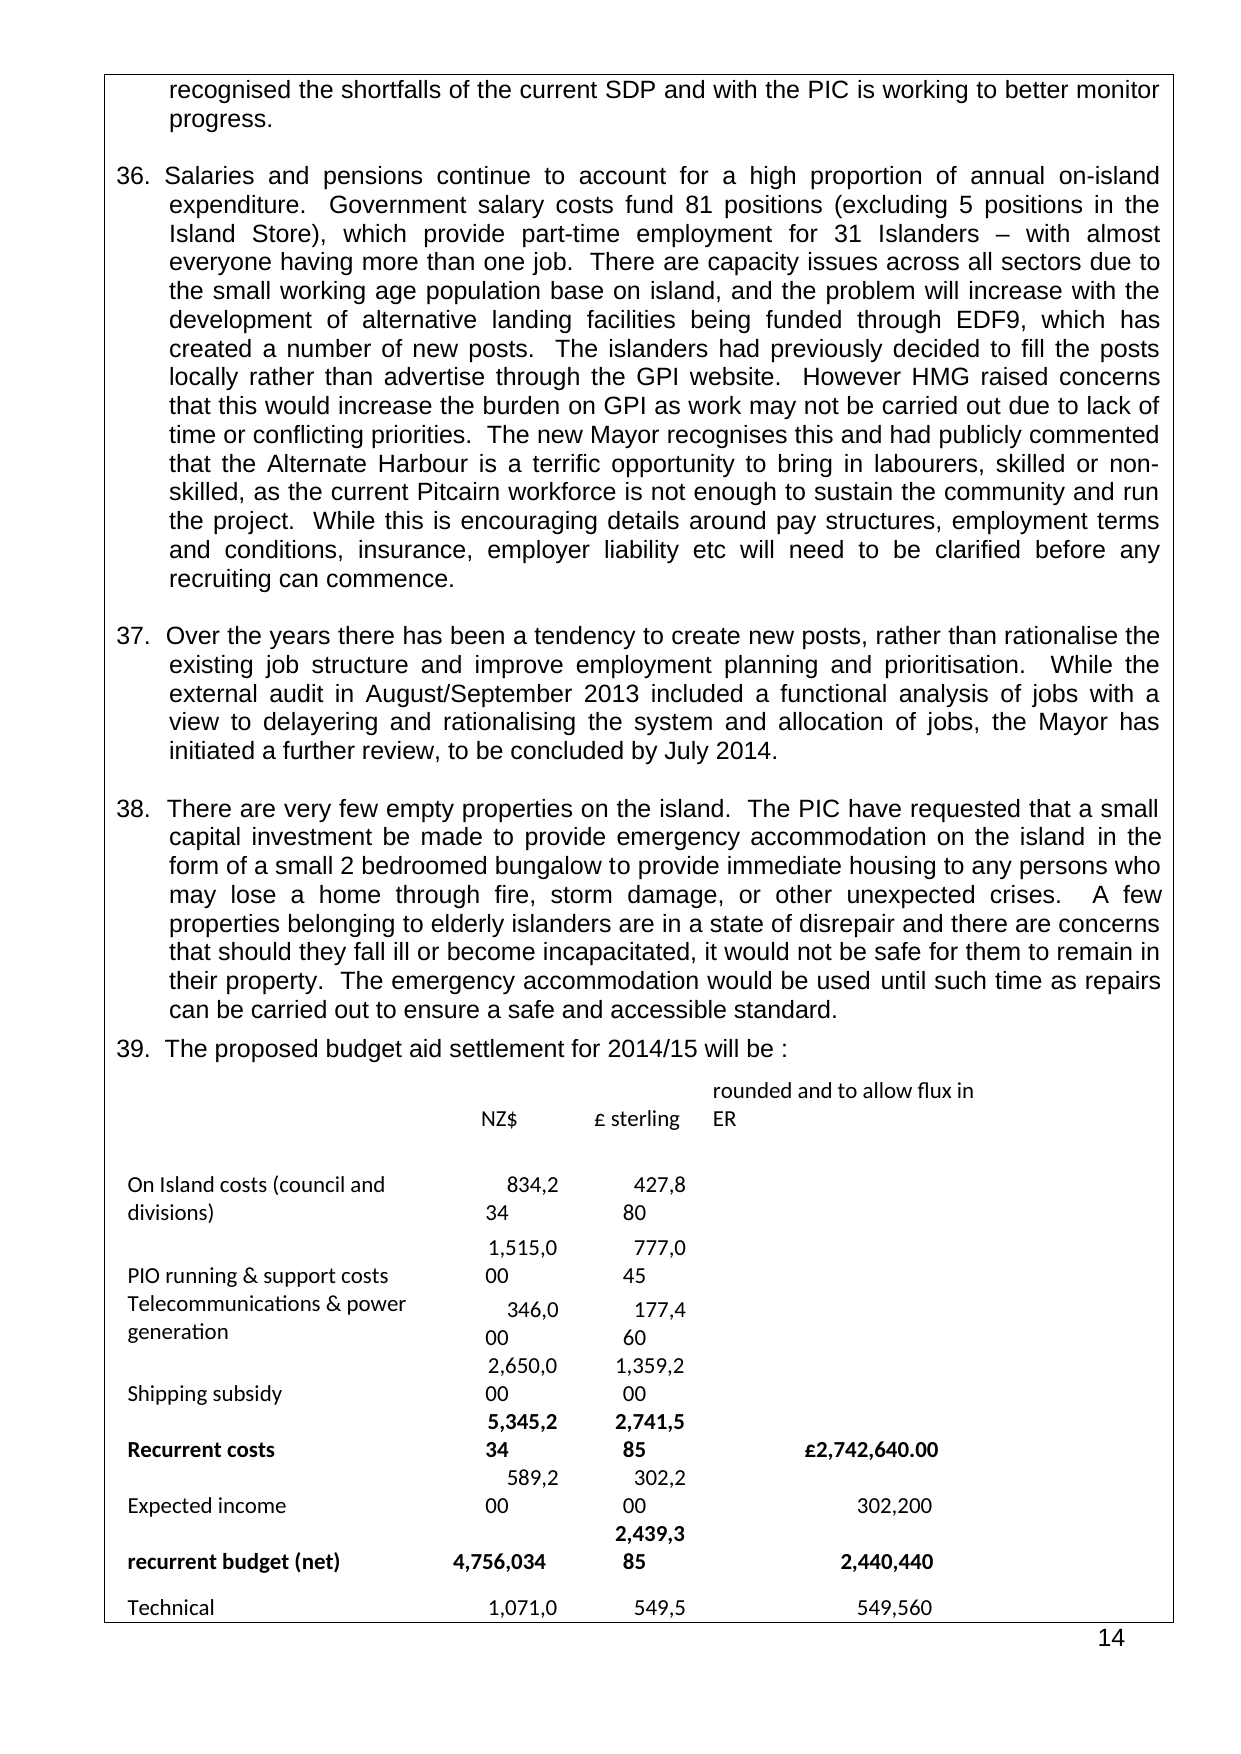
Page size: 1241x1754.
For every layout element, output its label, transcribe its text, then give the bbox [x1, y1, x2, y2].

table_cell 302,200 [572, 1464, 701, 1519]
table_cell 549,5 [572, 1576, 701, 1622]
table_cell 302,200 [701, 1464, 1011, 1519]
table_cell 2,440,440 [701, 1520, 1011, 1576]
table_cell 1,359,200 [572, 1351, 701, 1407]
table_cell 549,560 [701, 1576, 1011, 1622]
table_cell 177,460 [572, 1289, 701, 1351]
table_header [116, 1073, 426, 1133]
table_cell 4,756,034 [426, 1520, 572, 1576]
table_cell £2,742,640.00 [701, 1408, 1011, 1463]
table_cell 834,234 [426, 1133, 572, 1226]
table_cell Recurrent costs [116, 1408, 426, 1463]
table_header £ sterling [572, 1073, 701, 1133]
table_header rounded and to allow flux in ER [701, 1073, 1011, 1133]
table_cell 589,200 [426, 1464, 572, 1519]
table_cell 777,045 [572, 1226, 701, 1289]
table_cell [701, 1289, 1011, 1351]
table_cell [701, 1351, 1011, 1407]
table_cell Shipping subsidy [116, 1351, 426, 1407]
table_header A. Context and need for DFID intervention 21. The UK’s obligation to the OTs derives from the UN Charter: “to promote to the utmost, within the system of international peace and security established by the present Charter, the well-being of the inhabitants of these territories [whose peoples have not yet attained a full measure of self-government]”. Under this edict the UK’s responsibilities to Pitcairn, and to all the aided OTs are: to meet the territories’ reasonable needs for public services; to accelerating the territories towards economic self-sufficiency, where this is possible, although this is unlikely to be appropriate for a small OT such as Pitcairn with little prospect of self-sufficiency. 22. The level of budgetary aid to the Pitcairn Islands is based on its extremely isolated location in the South Pacific; a very small and ageing population (currently 52 inhabitants); and the lack of social and economic opportunities for its inhabitants. These factors raise two key challenges: (i) how to cost-effectively provide an appropriate level of essential public services; and (ii) how to cost-effectively provide a regular shipping service. These challenges are compounded by the need to monitor and guarantee adequate protection of children; and the very limited economic activity and hence limited opportunity to raise revenues or pay for those services provided. 23. Pitcairn’s economy is globally isolated, limited to a few activities and dependent almost entirely on aid from the UK government. Economic activities on island include a limited tourism market (mostly based on homestays, visiting yachts and passing cruise ships), honey and craft sales, basic agriculture and fishing; off-island economic activities consist of international sale of postage stamps and coins and domain registration. GDP measures are largely irrelevant in this small, isolated community that currently has no tax base, though New Zealand inflation plays a part in the context of imported consumer goods and professional services. Pitcairn’s remote location and extremely small population inflates the per capita cost of providing even a very limited range of basic public services, including access to the island. 24. Three key challenges to socio-economic development that require consideration in all aid and/or development planning are: The legacy of the child sexual abuse history and the continuing need to maintain stringent child protection procedures: The UKG has put in place interventions to create a substantial child safeguarding framework; independent reviews have taken place in 2009, 2011 and again in 2013. Disappointingly, the 2013 review intimated there had been some regression in progress: strong concerns were raised about the attitudes of some members of the Island Council which are seen as not conducive to their understanding the real historic experiences of children on Pitcairn Island who had been sexually abused. At the same time the review noted continued risk factors for children that need to be managed. The review recommended continued UKG leadership and responsibility for overseeing child safety on Pitcairn, continued appropriate vetting of any adults intending to move to Pitcairn, the integration of child safeguarding into all future development planning for Pitcairn, regular review of children’s development and circumstances, and the continued management and monitoring of known sex offenders. The review was unequivocal in recommending that off-island professionals continue to be employed to implement child safeguarding procedures and protocols, with oversight by UKG. The ageing population and the declining economically active proportion of that population: Physical fitness is a requirement for many of the labours (paid and unpaid) required on Pitcairn, from working the long-boats, to building and maintenance, craft making and subsistence agriculture. Of the resident population of 52, there are only 31 in paid employment that fall into the potentially economically active category, with only 13 of this paid employment group under 50, of whom only 3 are in the 20-30 age group (and one of this group has been off the island for some considerable time). There are currently 29 people on the island over 50, 13 of whom are over 65. By 2025 the age dependency ratio (those under 18 and over 65 compared to the productive population) will be over 100 percent in comparison to the current ratio of 58%. This is of concern, indicating an increasingly negative impact on economic productivity and on health care resource requirements. Clearly the able bodied population has reached a critical level. This is compounded by the fact that the natural growth rate of the population is already far below a sustainable replacement rate. There have been only 8 births in the period 2001-12 and currently less than 5 women of child bearing age are living on the island. Altogether, there are 10 children between two families, two of whom attend secondary school in New Zealand, with a further three due to join them in December 2014, leaving just 5 children on island. There is little social or economic incentive for children to return to Pitcairn on completion of their studies. Considering that there are only three options of increasing the population – children being born to islanders, the return of some of the Diaspora and/or immigration to the island - this will continue to be a consideration in socio-economic development planning for the foreseeable future. The implications of an aging population for future budget aid rounds are that increasing funds will be required in the medium-term to assist the ageing population. In reality an increased population is not happening and the forecast is very pessimistic. iii) Lack of migration to the island A Survey of the Diaspora was undertaken in late 2013, to inform the Pitcairn Island Council (PIC) and the UKG of the potential for Diaspora migration to Pitcairn Three barriers were identified to Diaspora returning to Pitcairn, specifically the issues around the history of widespread child sex abuse, resistance to outsiders and new ideas, and island inaccessibility. Diaspora recognised that offender and victim programmes had been undertaken, with varying degrees of success, but that a gap remains in relation to whole of community reconciliation. The survey concluded that until the community functions cohesively, and takes responsibility for a viable reconciliation process, immigration and/or increased investment are highly unlikely. The acceptance of outsiders and associated issues are recognised as complex and manifest in differing forms. The Diaspora Survey highlighted a strong belief that outsiders are not welcome and will not be able to integrate into the community. Accessibility was repeatedly mentioned as a barrier to immigration, especially as it relates to other factors such as health and education. Gender Equality 25. In the design of this intervention, we have considered the likely effect in reducing gender inequality and whether it will make sustained improvements in gender equality. Of the small adult population of 52, there are 20 men and 22 women. Of these 4 and 8 respectively are pensioners. The remaining population are employed in government posts or the island store. 26. Whilst there is no conditionality attached to this aid we actively manage the key gender issue on the island which is the legacy of child abuse, outlined in 24.1 above. Abuse of girls and boys has taken place and DFID ensures that robust child safeguarding mechanisms are in place on the island through this intervention and through a separate child safeguarding project. In general, limited public services (given this is an island of only 52 people) are provided according to basic needs in health, social services, education and community policing according to existing island policies and including the core international conventions which apply to Pitcairn, the exception being CEDAW. Pitcairn Island Council is currently considering making a request for extension of CEDAW to Pitcairn in discussion with the FCO. 27. Apart from the child safeguarding element, which provides a proportionate but substantial child safeguarding framework (including independent reviews and the employment of off-island professionals to implement child safeguarding procedures and protocols) this intervention provides for services equally for all islanders, with specific attention for the needs of children and the elderly. The numbers of people on the island are so low that service delivery professionals are able to deal with vulnerabilities on an individualised and family basis, including safeguarding and development of 10 children, support and care of the elderly, support and care for those with mental health issues. Pitcairn budget deficit 28 Domestic revenue performance remains weak, providing less than 10% of the Island’s finances. Previously revenue was generated by trade with passing ships and the production and marketing of stamps and commemorative coins, through agents in New Zealand. However changes to trade routes in the last 20-30 years meant a marked reduction in the number of ships passing Pitcairn. Similarly sales of stamps began to decline significantly in the 1990s, and continue to do so today. Revenue from the production of coins has also continued to fall. As a consequence of these declines in revenue, the accumulated reserves of the island were consumed by 2004, resulting in the territory requiring budgetary assistance in order to meet its reasonable assistance needs. UKG has provided 90% to 95% of Pitcairn’s budget requirements, since 2004, with a steady increment in the amount disbursed annually. This is unlikely to change in the near future. 29. Tourism is a potential growth area and efforts are being made to market Pitcairn as a tourist destination. Visitor numbers have increased significantly from 28 in 12/13 to 58 in 13/14, around 107% increase. Demand has increased and currently PIO is taking bookings up to a year in advance. The ship’s owner is now operating a third rotation, outside of the contract to cater for some of the excess bookings. While PIO does not receive the full fares for these extra trips, $500 commission is collected for each ticketed introduction. This additional service also opens up the options for more flexibility and longer stays on Pitcairn, thus improving tourism options. In 13/14 the revenue generated in fares by the increased numbers was NZ$ 289,000. It should also be noted that (i) transport costs to Mangareva (French Polynesia), in order to meet the Claymore, are significant (NZ$3,000 for round trip per islander; NZ$4,000 for islanders’ family members, NZ$5,000 for everyone else plus international airfares); and (ii) a number of berths are used each year for islanders to obtain medical care in Tahiti or New Zealand. On the other hand, the islanders are hoping for an increase in passing cruise ships and yachts through actively promoting Pitcairn. As a result of this increase in tourism to the island, the PIC is considering the introduction of Government Service Tax (GST) on homestay accommodation. 30. Other key revenue strands recorded mixed results during 2013/14: Stamps and Commemorative Coins: Collectively these recorded a net loss of NZ$6,000 against anticipated revenue of NZ$345,000. Domain registrations; Conversely, domain registration has continued to flourish (partly due to the 2012 film, The Hunger Games, which uses the .pn domain as the “official” country code of the nation of Panem) with sales reaching their expected target of NZ$65,000 in 2013/14. Landing fees: Landing fees were increased to US$50 during 2013/14 and this resulted in revenue of NZ$31,000. During 2014/15 it is anticipated that 16 cruise ships will visit Pitcairn. Whether passengers are able to land remains weather dependent, even if the alternate landing site on the north of the island is completed (although this is not expected during 2014/15). 31. It is worth noting that Pitcairn uses the New Zealand Dollar as its currency. The continuing exchange rate fluctuations have meant that the costs of providing for reasonable assistance needs has increased in sterling terms over the last few years. The exchange rate fluctuations will be closely monitored throughout the year as referred to in section 18 above. 32. The island itself makes only a small contribution to net income through minor miscellaneous sales. The Islanders pay contributions for two utilities (electricity and phone/internet access). Small revenues are generated from: (i) hiring of government equipment; (ii) nursery sales; and (iii) prescription charges and other medical fees. At present, no taxes or duties are levied. 33. Little is known of the income generated from the sale of curios or other exports, although PIO advises it banks around $100,000 a year from money deposited with the Government Treasurer. This is a critical gap in knowledge about islanders’ incomes, especially as there is no tax base on Pitcairn. 34. The socio-economic review conducted in late 2013 considered the potential to determine a tax threshold for the island. The review concluded that the introduction of income tax would further raise the issue of the government wage which may have to be increased to reflect the introduction of the tax, and this would then have a neutral impact on the fiscal deficit. If in the future there was a need to raise government revenue it would be a better option to remove or adjust the subsidies, such as those on freight, electricity, and telecoms, rather than introduce any new taxes. There is no basis in the existing law of Pitcairn requiring a return of private earnings. Nor is there a requirement to contribute to governmental services (proportionate to income). On other Islands, with economies similar to Pitcairn’s (where earning information is hard to come by without a system of employment and PAYE, and where there is lots of subsistence living and self-employment), VAT or GST is often used for raising revenue. In reality, on Pitcairn GST would not solve the problem as: It could only be collected from a limited number of payments such as the shop receipts, and possibly charges made for homestays. This could encourage direct orders from New Zealand, in an attempt to avoid being taxed). The cost of implementing GST laws and processes will likely outweigh the revenue for such a small community. 35. The PIC has made some progress in developing a five-year Strategic Development Plan (SDP) which sets out a vision for developing a more sustainable and secure future for Pitcairn. The socio economic review echoed DFID concerns that the SDP is an aspirational document that is ambitious and not adequately prioritised or fully costed and does not account for implementation capacity and capability. The incoming Mayor has recognised the shortfalls of the current SDP and with the PIC is working to better monitor progress. 36. Salaries and pensions continue to account for a high proportion of annual on-island expenditure. Government salary costs fund 81 positions (excluding 5 positions in the Island Store), which provide part-time employment for 31 Islanders – with almost everyone having more than one job. There are capacity issues across all sectors due to the small working age population base on island, and the problem will increase with the development of alternative landing facilities being funded through EDF9, which has created a number of new posts. The islanders had previously decided to fill the posts locally rather than advertise through the GPI website. However HMG raised concerns that this would increase the burden on GPI as work may not be carried out due to lack of time or conflicting priorities. The new Mayor recognises this and had publicly commented that the Alternate Harbour is a terrific opportunity to bring in labourers, skilled or non-skilled, as the current Pitcairn workforce is not enough to sustain the community and run the project. While this is encouraging details around pay structures, employment terms and conditions, insurance, employer liability etc will need to be clarified before any recruiting can commence. 37. Over the years there has been a tendency to create new posts, rather than rationalise the existing job structure and improve employment planning and prioritisation. While the external audit in August/September 2013 included a functional analysis of jobs with a view to delayering and rationalising the system and allocation of jobs, the Mayor has initiated a further review, to be concluded by July 2014. 38. There are very few empty properties on the island. The PIC have requested that a small capital investment be made to provide emergency accommodation on the island in the form of a small 2 bedroomed bungalow to provide immediate housing to any persons who may lose a home through fire, storm damage, or other unexpected crises. A few properties belonging to elderly islanders are in a state of disrepair and there are concerns that should they fall ill or become incapacitated, it would not be safe for them to remain in their property. The emergency accommodation would be used until such time as repairs can be carried out to ensure a safe and accessible standard. 39. The proposed budget aid settlement for 2014/15 will be : [105, 75, 1173, 1622]
table_cell 2,439,385 [572, 1520, 701, 1576]
table_cell 5,345,234 [426, 1408, 572, 1463]
table_cell [701, 1226, 1011, 1289]
table_cell Expected income [116, 1464, 426, 1519]
table_cell 2,650,000 [426, 1351, 572, 1407]
table_cell 1,071,0 [426, 1576, 572, 1622]
table_header NZ$ [426, 1073, 572, 1133]
table_cell 427,880 [572, 1133, 701, 1226]
table_cell On Island costs (council and divisions) [116, 1133, 426, 1226]
table_cell 346,000 [426, 1289, 572, 1351]
table_cell 2,741,585 [572, 1408, 701, 1463]
table_cell recurrent budget (net) [116, 1520, 426, 1576]
table_cell PIO running & support costs [116, 1226, 426, 1289]
table_cell Telecommunications & power generation [116, 1289, 426, 1351]
table_cell Technical [116, 1576, 426, 1622]
table_cell 1,515,000 [426, 1226, 572, 1289]
table_cell [701, 1133, 1011, 1226]
